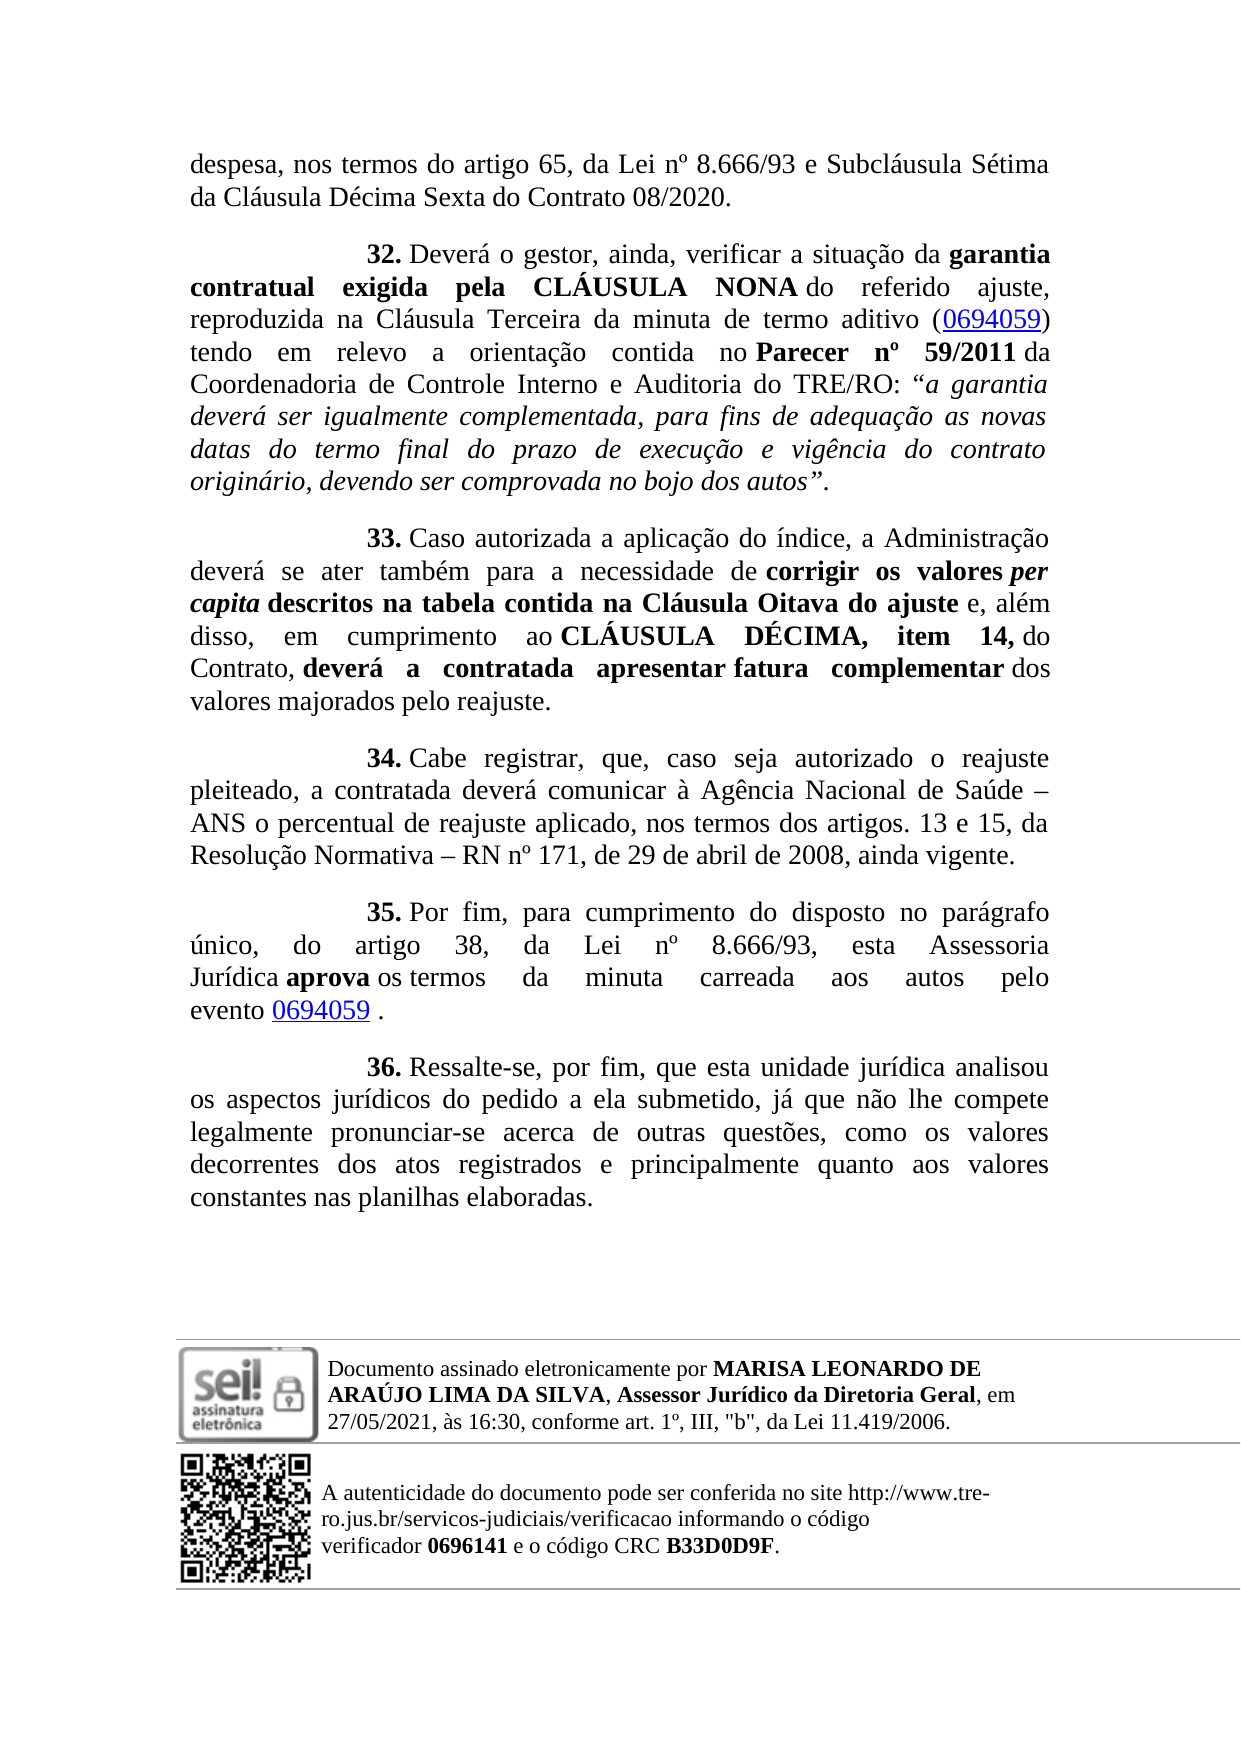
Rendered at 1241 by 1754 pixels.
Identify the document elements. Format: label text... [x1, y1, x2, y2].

text 35. Por fim, para cumprimento do disposto no parágrafo único, do artigo 38, da Lei nº 8.666/93, esta Assessoria Jurídica aprova os termos da minuta carreada aos autos pelo evento 0694059 . [190, 896, 1051, 1025]
table_header Documento assinado eletronicamente por MARISA LEONARDO DE ARAÚJO LIMA DA SILVA, Assessor Jurídico da Diretoria Geral, em 27/05/2021, às 16:30, conforme art. 1º, III, "b", da Lei 11.419/2006. [326, 1346, 1063, 1442]
text 32. Deverá o gestor, ainda, verificar a situação da garantia contratual exigida pela CLÁUSULA NONA do referido ajuste, reproduzida na Cláusula Terceira da minuta de termo aditivo (0694059) tendo em relevo a orientação contida no Parecer nº 59/2011 da Coordenadoria de Controle Interno e Auditoria do TRE/RO: “a garantia deverá ser igualmente complementada, para fins de adequação as novas datas do termo final do prazo de execução e vigência do contrato originário, devendo ser comprovada no bojo dos autos”. [190, 237, 1051, 497]
text 34. Cabe registrar, que, caso seja autorizado o reajuste pleiteado, a contratada deverá comunicar à Agência Nacional de Saúde – ANS o percentual de reajuste aplicado, nos termos dos artigos. 13 e 15, da Resolução Normativa – RN nº 171, de 29 de abril de 2008, ainda vigente. [190, 741, 1051, 871]
table_header [177, 1346, 326, 1442]
text despesa, nos termos do artigo 65, da Lei nº 8.666/93 e Subcláusula Sétima da Cláusula Décima Sexta do Contrato 08/2020. [190, 148, 1051, 212]
text 33. Caso autorizada a aplicação do índice, a Administração deverá se ater também para a necessidade de corrigir os valores per capita descritos na tabela contida na Cláusula Oitava do ajuste e, além disso, em cumprimento ao CLÁUSULA DÉCIMA, item 14, do Contrato, deverá a contratada apresentar fatura complementar dos valores majorados pelo reajuste. [190, 522, 1051, 716]
table_header [177, 1450, 319, 1587]
table_header A autenticidade do documento pode ser conferida no site http://www.tre-ro.jus.br/servicos-judiciais/verificacao informando o código verificador 0696141 e o código CRC B33D0D9F. [319, 1450, 1063, 1587]
text 36. Ressalte-se, por fim, que esta unidade jurídica analisou os aspectos jurídicos do pedido a ela submetido, já que não lhe compete legalmente pronunciar-se acerca de outras questões, como os valores decorrentes dos atos registrados e principalmente quanto aos valores constantes nas planilhas elaboradas. [190, 1050, 1051, 1212]
